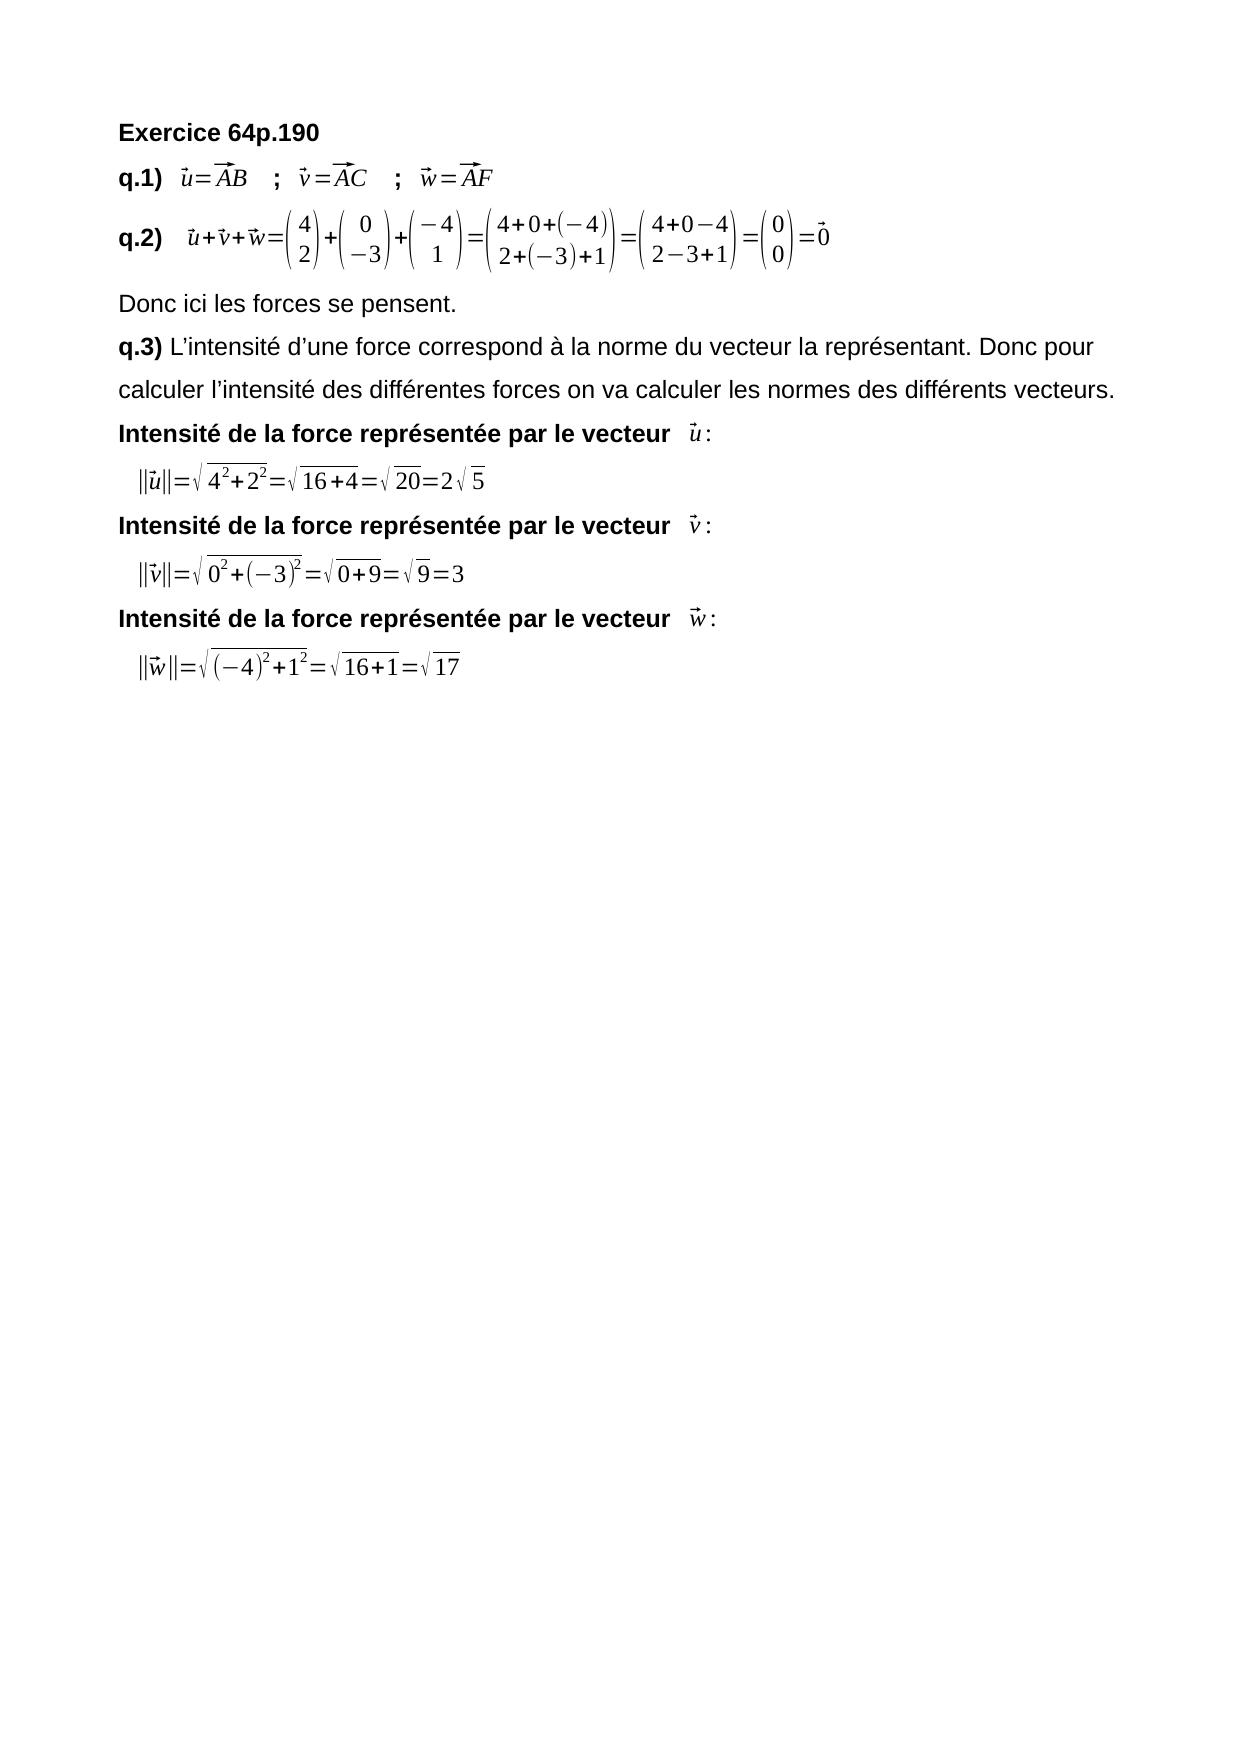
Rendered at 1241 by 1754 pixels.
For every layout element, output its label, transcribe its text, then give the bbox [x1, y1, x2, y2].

text Intensité de la force représentée par le vecteur [118, 418, 1122, 447]
text Donc ici les forces se pensent. [118, 289, 1122, 318]
text q.3) L’intensité d’une force correspond à la norme du vecteur la représentant. Donc pour calculer l’intensité des différentes forces on va calculer les normes des différents vecteurs. [118, 332, 1122, 404]
text Intensité de la force représentée par le vecteur [118, 604, 1122, 632]
text q.2) [118, 206, 1122, 275]
text Exercice 64p.190 [118, 118, 1122, 147]
text q.1) ; ; [118, 161, 1122, 192]
text Intensité de la force représentée par le vecteur [118, 511, 1122, 539]
